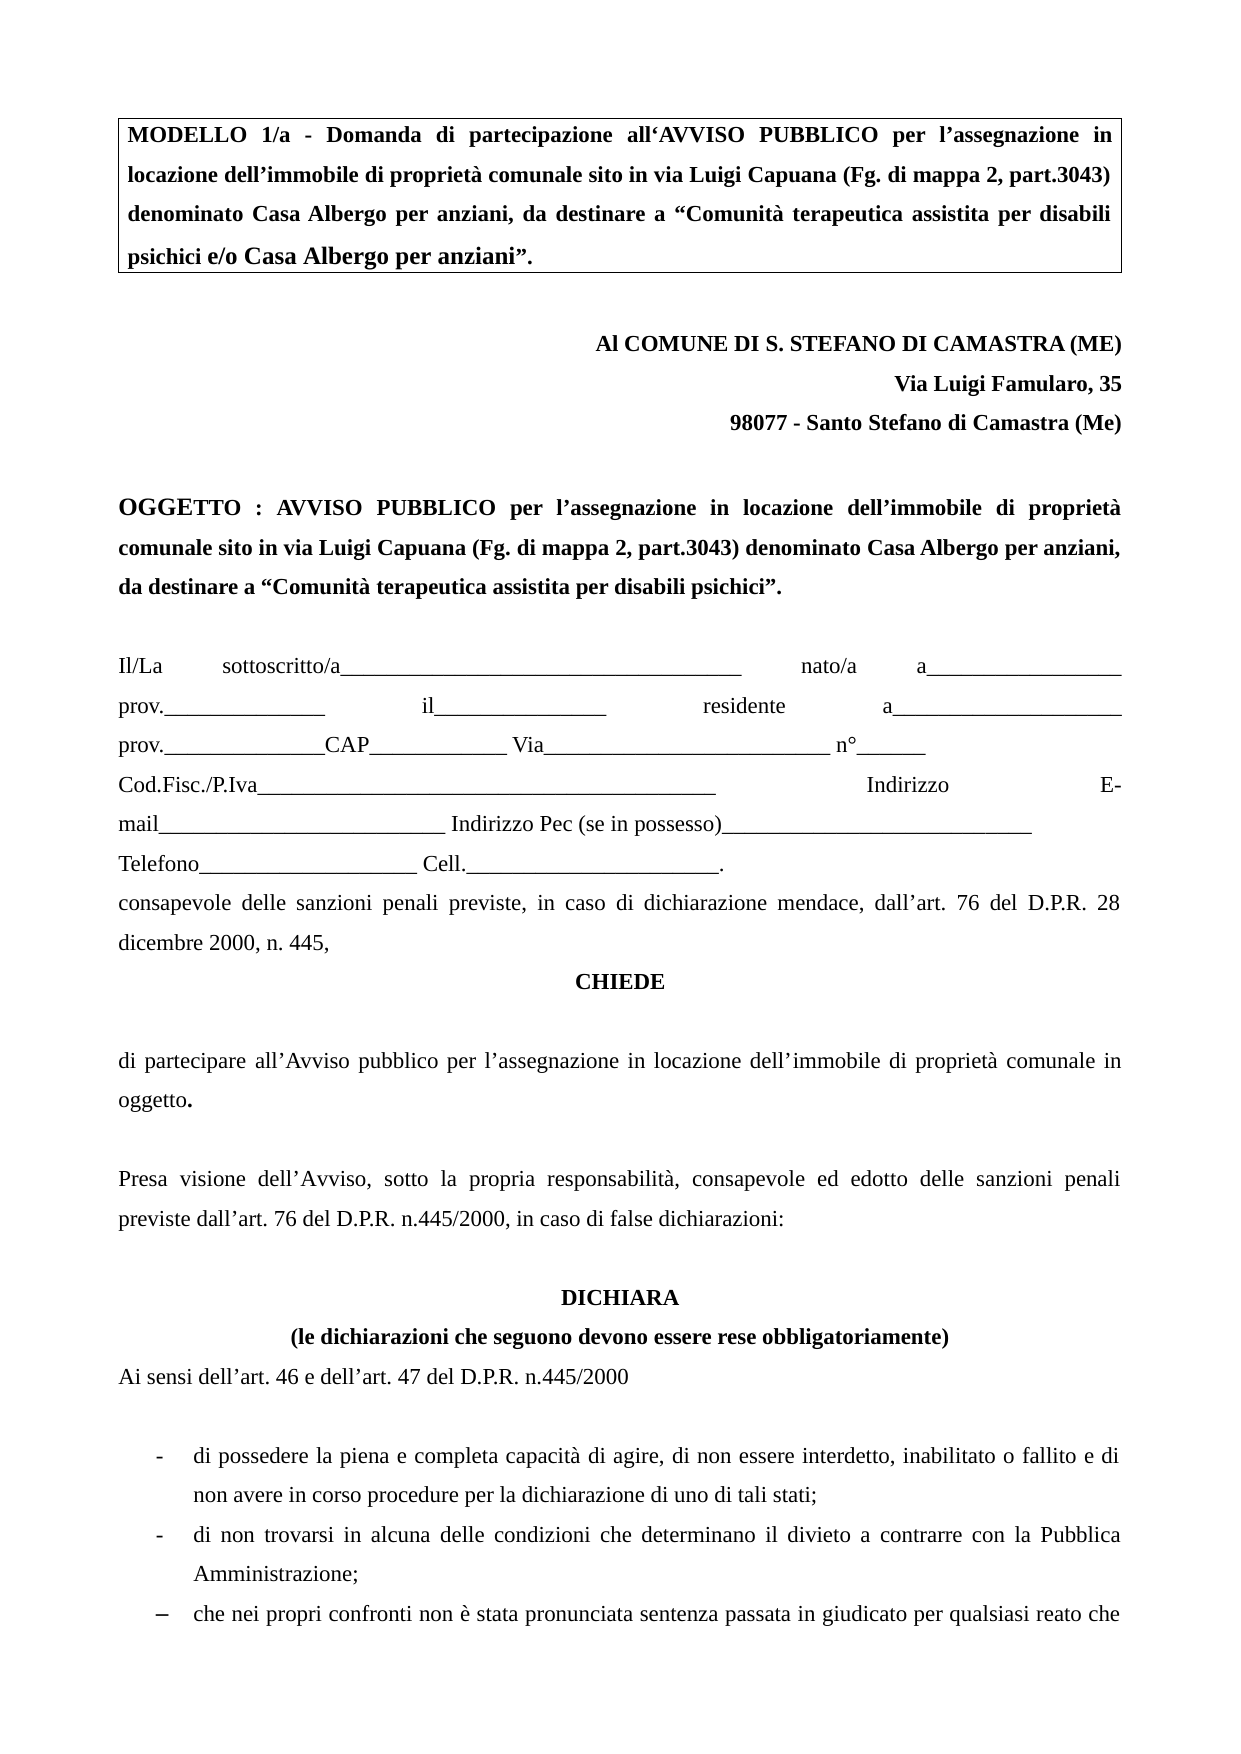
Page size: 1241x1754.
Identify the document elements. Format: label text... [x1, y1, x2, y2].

text Cod.Fisc./P.Iva________________________________________ Indirizzo E-mail_________________________ Indirizzo Pec (se in possesso)_______________________­­­­­____ [118, 771, 1122, 836]
list di possedere la piena e completa capacità di agire, di non essere interdetto, inabilitato o fallito e di non avere in corso procedure per la dichiarazione di uno di tali stati; [156, 1442, 1122, 1508]
list di non trovarsi in alcuna delle condizioni che determinano il divieto a contrarre con la Pubblica Amministrazione; [156, 1521, 1122, 1587]
text MODELLO 1/a - Domanda di partecipazione all‘AVVISO PUBBLICO per l’assegnazione in locazione dell’immobile di proprietà comunale sito in via Luigi Capuana (Fg. di mappa 2, part.3043) denominato Casa Albergo per anziani, da destinare a “Comunità terapeutica assistita per disabili psichici e/o Casa Albergo per anziani”. [119, 119, 1121, 272]
text OGGETTO : AVVISO PUBBLICO per l’assegnazione in locazione dell’immobile di proprietà comunale sito in via Luigi Capuana (Fg. di mappa 2, part.3043) denominato Casa Albergo per anziani, da destinare a “Comunità terapeutica assistita per disabili psichici”. [118, 492, 1122, 599]
text Telefono___________________ Cell.______________________. [118, 849, 1122, 876]
text DICHIARA [118, 1284, 1122, 1310]
text di partecipare all’Avviso pubblico per l’assegnazione in locazione dell’immobile di proprietà comunale in oggetto. [118, 1047, 1122, 1113]
text 98077 - Santo Stefano di Camastra (Me) [118, 409, 1122, 436]
text consapevole delle sanzioni penali previste, in caso di dichiarazione mendace, dall’art. 76 del D.P.R. 28 dicembre 2000, n. 445, [118, 889, 1122, 955]
text Via Luigi Famularo, 35 [118, 370, 1122, 396]
text Al COMUNE DI S. STEFANO DI CAMASTRA (ME) [118, 330, 1122, 357]
text (le dichiarazioni che seguono devono essere rese obbligatoriamente) [118, 1323, 1122, 1350]
text CHIEDE [118, 968, 1122, 994]
list che nei propri confronti non è stata pronunciata sentenza passata in giudicato per qualsiasi reato che [156, 1600, 1122, 1626]
text Presa visione dell’Avviso, sotto la propria responsabilità, consapevole ed edotto delle sanzioni penali previste dall’art. 76 del D.P.R. n.445/2000, in caso di false dichiarazioni: [118, 1165, 1122, 1231]
text Ai sensi dell’art. 46 e dell’art. 47 del D.P.R. n.445/2000 [118, 1363, 1122, 1389]
text Il/La sottoscritto/a___________________________________ nato/a a_________________ prov.______________ il_______________ residente a____________________ prov.______________CAP____________ Via_________________________ n°______ [118, 652, 1122, 757]
